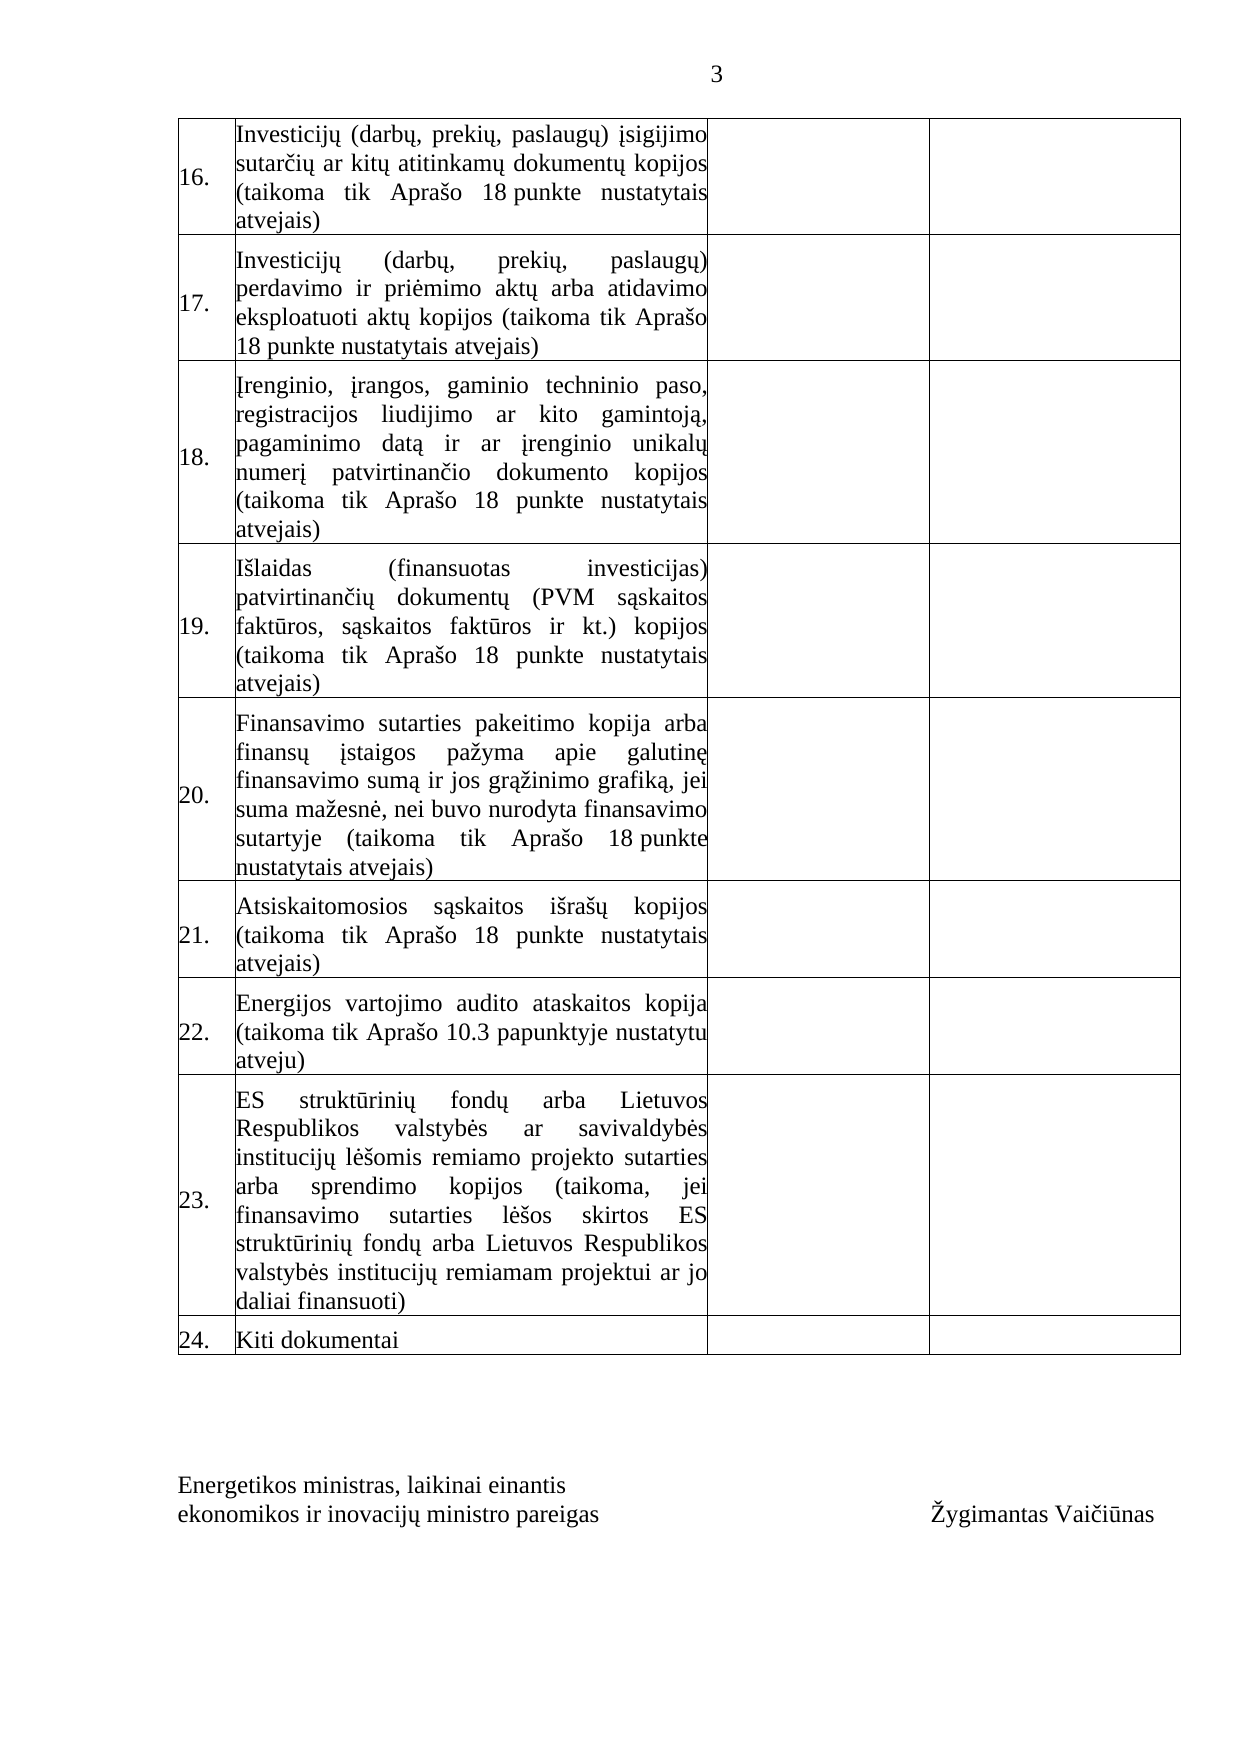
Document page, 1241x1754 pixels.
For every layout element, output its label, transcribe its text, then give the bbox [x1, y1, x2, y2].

table_cell Energijos vartojimo audito ataskaitos kopija (taikoma tik Aprašo 10.3 papunktyje nustatytu atveju) [236, 978, 707, 1074]
table_cell 22. [179, 978, 235, 1074]
table_cell [708, 544, 929, 697]
table_cell [930, 1075, 1180, 1315]
table_cell 24. [179, 1316, 235, 1354]
table_cell [930, 1316, 1180, 1354]
text ekonomikos ir inovacijų ministro pareigas Žygimantas Vaičiūnas [177, 1499, 1181, 1528]
table_cell 21. [179, 881, 235, 977]
table_cell 19. [179, 544, 235, 697]
table_cell [930, 235, 1180, 360]
table_cell [708, 698, 929, 880]
table_cell [930, 698, 1180, 880]
table_cell Atsiskaitomosios sąskaitos išrašų kopijos (taikoma tik Aprašo 18 punkte nustatytais atvejais) [236, 881, 707, 977]
table_cell Investicijų (darbų, prekių, paslaugų) įsigijimo sutarčių ar kitų atitinkamų dokumentų kopijos (taikoma tik Aprašo 18 punkte nustatytais atvejais) [236, 119, 707, 234]
table_cell [930, 119, 1180, 234]
text Energetikos ministras, laikinai einantis [177, 1470, 1181, 1499]
table_cell 20. [179, 698, 235, 880]
table_cell 18. [179, 361, 235, 543]
table_cell Investicijų (darbų, prekių, paslaugų) perdavimo ir priėmimo aktų arba atidavimo eksploatuoti aktų kopijos (taikoma tik Aprašo 18 punkte nustatytais atvejais) [236, 235, 707, 360]
table_cell [708, 235, 929, 360]
table_cell 23. [179, 1075, 235, 1315]
table_cell [708, 881, 929, 977]
table_cell [708, 119, 929, 234]
table_cell Kiti dokumentai [236, 1316, 707, 1354]
table_cell Finansavimo sutarties pakeitimo kopija arba finansų įstaigos pažyma apie galutinę finansavimo sumą ir jos grąžinimo grafiką, jei suma mažesnė, nei buvo nurodyta finansavimo sutartyje (taikoma tik Aprašo 18 punkte nustatytais atvejais) [236, 698, 707, 880]
table_cell [708, 361, 929, 543]
table_cell [930, 544, 1180, 697]
table_cell ES struktūrinių fondų arba Lietuvos Respublikos valstybės ar savivaldybės institucijų lėšomis remiamo projekto sutarties arba sprendimo kopijos (taikoma, jei finansavimo sutarties lėšos skirtos ES struktūrinių fondų arba Lietuvos Respublikos valstybės institucijų remiamam projektui ar jo daliai finansuoti) [236, 1075, 707, 1315]
table_cell [930, 978, 1180, 1074]
table_cell Įrenginio, įrangos, gaminio techninio paso, registracijos liudijimo ar kito gamintoją, pagaminimo datą ir ar įrenginio unikalų numerį patvirtinančio dokumento kopijos (taikoma tik Aprašo 18 punkte nustatytais atvejais) [236, 361, 707, 543]
table_cell Išlaidas (finansuotas investicijas) patvirtinančių dokumentų (PVM sąskaitos faktūros, sąskaitos faktūros ir kt.) kopijos (taikoma tik Aprašo 18 punkte nustatytais atvejais) [236, 544, 707, 697]
table_cell [930, 361, 1180, 543]
table_cell 16. [179, 119, 235, 234]
table_cell 17. [179, 235, 235, 360]
table_cell [708, 978, 929, 1074]
table_cell [708, 1316, 929, 1354]
table_cell [930, 881, 1180, 977]
table_cell [708, 1075, 929, 1315]
